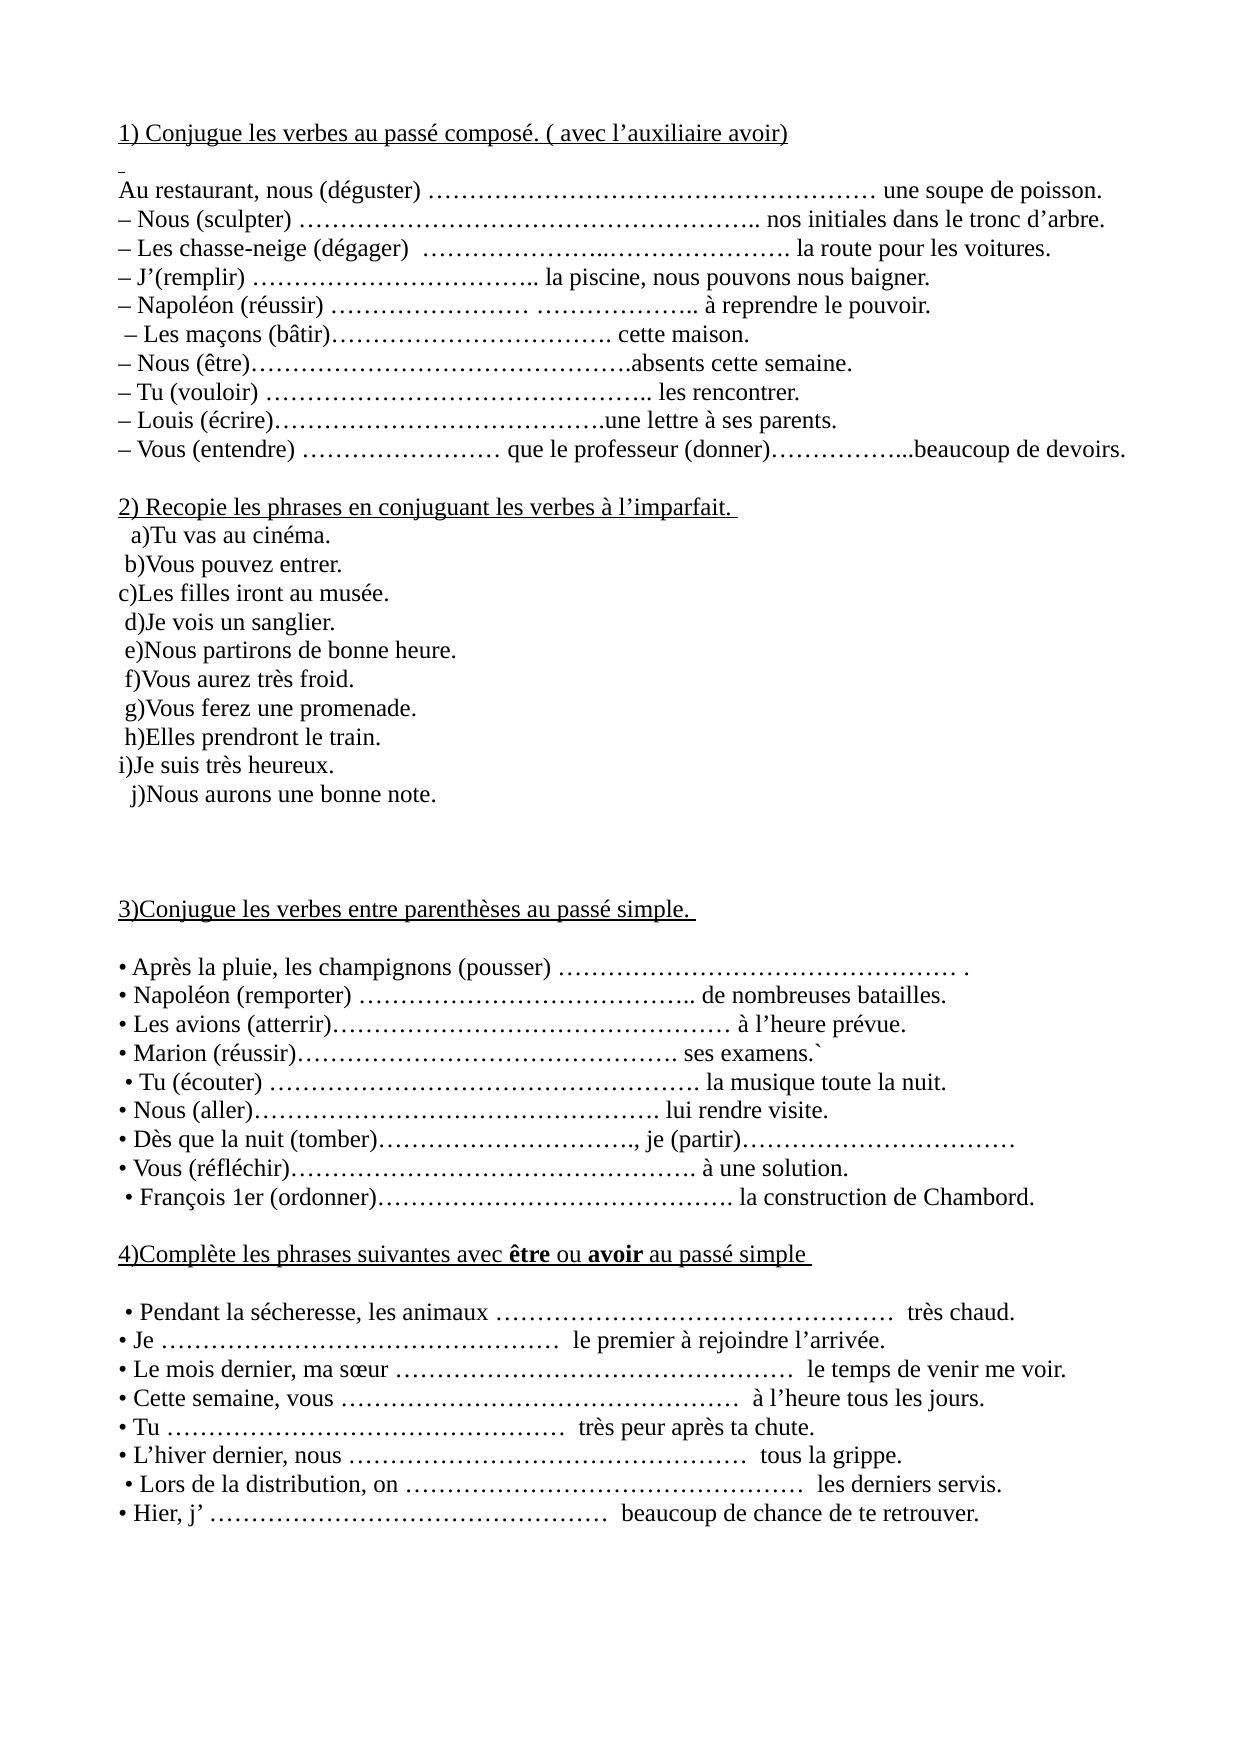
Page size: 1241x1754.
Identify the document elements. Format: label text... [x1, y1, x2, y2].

text • Je ………………………………………… le premier à rejoindre l’arrivée. [118, 1326, 1122, 1354]
text f)Vous aurez très froid. [118, 664, 1122, 693]
text – J’(remplir) …………………………….. la piscine, nous pouvons nous baigner. [118, 262, 1122, 291]
text • Vous (réfléchir)…………………………………………. à une solution. [118, 1153, 1122, 1182]
text • Nous (aller)…………………………………………. lui rendre visite. [118, 1096, 1122, 1124]
text – Nous (sculpter) ……………………………………………….. nos initiales dans le tronc d’arbre. – Les chasse-neige (dégager) …………………..…………………. la route pour les voitures. [118, 204, 1122, 262]
text • Le mois dernier, ma sœur ………………………………………… le temps de venir me voir. [118, 1354, 1122, 1383]
text – Nous (être)……………………………………….absents cette semaine. [118, 348, 1122, 377]
text c)Les filles iront au musée. [118, 578, 1122, 607]
text j)Nous aurons une bonne note. [118, 779, 1122, 808]
text • Cette semaine, vous ………………………………………… à l’heure tous les jours. [118, 1383, 1122, 1412]
text b)Vous pouvez entrer. [118, 549, 1122, 578]
text • Napoléon (remporter) ………………………………….. de nombreuses batailles. [118, 981, 1122, 1009]
text g)Vous ferez une promenade. [118, 693, 1122, 722]
text • Pendant la sécheresse, les animaux ………………………………………… très chaud. [118, 1297, 1122, 1326]
text a)Tu vas au cinéma. [118, 521, 1122, 549]
text 4)Complète les phrases suivantes avec être ou avoir au passé simple [118, 1239, 1122, 1268]
text 1) Conjugue les verbes au passé composé. ( avec l’auxiliaire avoir) [118, 118, 1122, 147]
text – Les maçons (bâtir)……………………………. cette maison. [118, 319, 1122, 348]
text • Les avions (atterrir)………………………………………… à l’heure prévue. [118, 1009, 1122, 1038]
text – Vous (entendre) …………………… que le professeur (donner)……………...beaucoup de devoirs. [118, 434, 1175, 463]
text Au restaurant, nous (déguster) ……………………………………………… une soupe de poisson. [118, 176, 1122, 204]
text • Tu ………………………………………… très peur après ta chute. [118, 1412, 1122, 1441]
text e)Nous partirons de bonne heure. [118, 636, 1122, 664]
text • Hier, j’ ………………………………………… beaucoup de chance de te retrouver. [118, 1498, 1122, 1527]
text • Marion (réussir)………………………………………. ses examens.` [118, 1038, 1122, 1067]
text – Tu (vouloir) ……………………………………….. les rencontrer. [118, 377, 1122, 406]
text d)Je vois un sanglier. [118, 607, 1122, 636]
text – Louis (écrire)………………………………….une lettre à ses parents. [118, 406, 1122, 434]
text • Tu (écouter) ……………………………………………. la musique toute la nuit. [118, 1067, 1122, 1096]
text h)Elles prendront le train. [118, 722, 1122, 751]
text • L’hiver dernier, nous ………………………………………… tous la grippe. [118, 1441, 1122, 1469]
text • François 1er (ordonner)……………………………………. la construction de Chambord. [118, 1182, 1122, 1211]
text – Napoléon (réussir) …………………… ……………….. à reprendre le pouvoir. [118, 291, 1122, 319]
text 2) Recopie les phrases en conjuguant les verbes à l’imparfait. [118, 492, 1122, 521]
text • Dès que la nuit (tomber)…………………………., je (partir)…………………………… [118, 1124, 1122, 1153]
text • Lors de la distribution, on ………………………………………… les derniers servis. [118, 1469, 1122, 1498]
text 3)Conjugue les verbes entre parenthèses au passé simple. [118, 894, 1122, 923]
text i)Je suis très heureux. [118, 751, 1122, 779]
text • Après la pluie, les champignons (pousser) ………………………………………… . [118, 952, 1122, 981]
